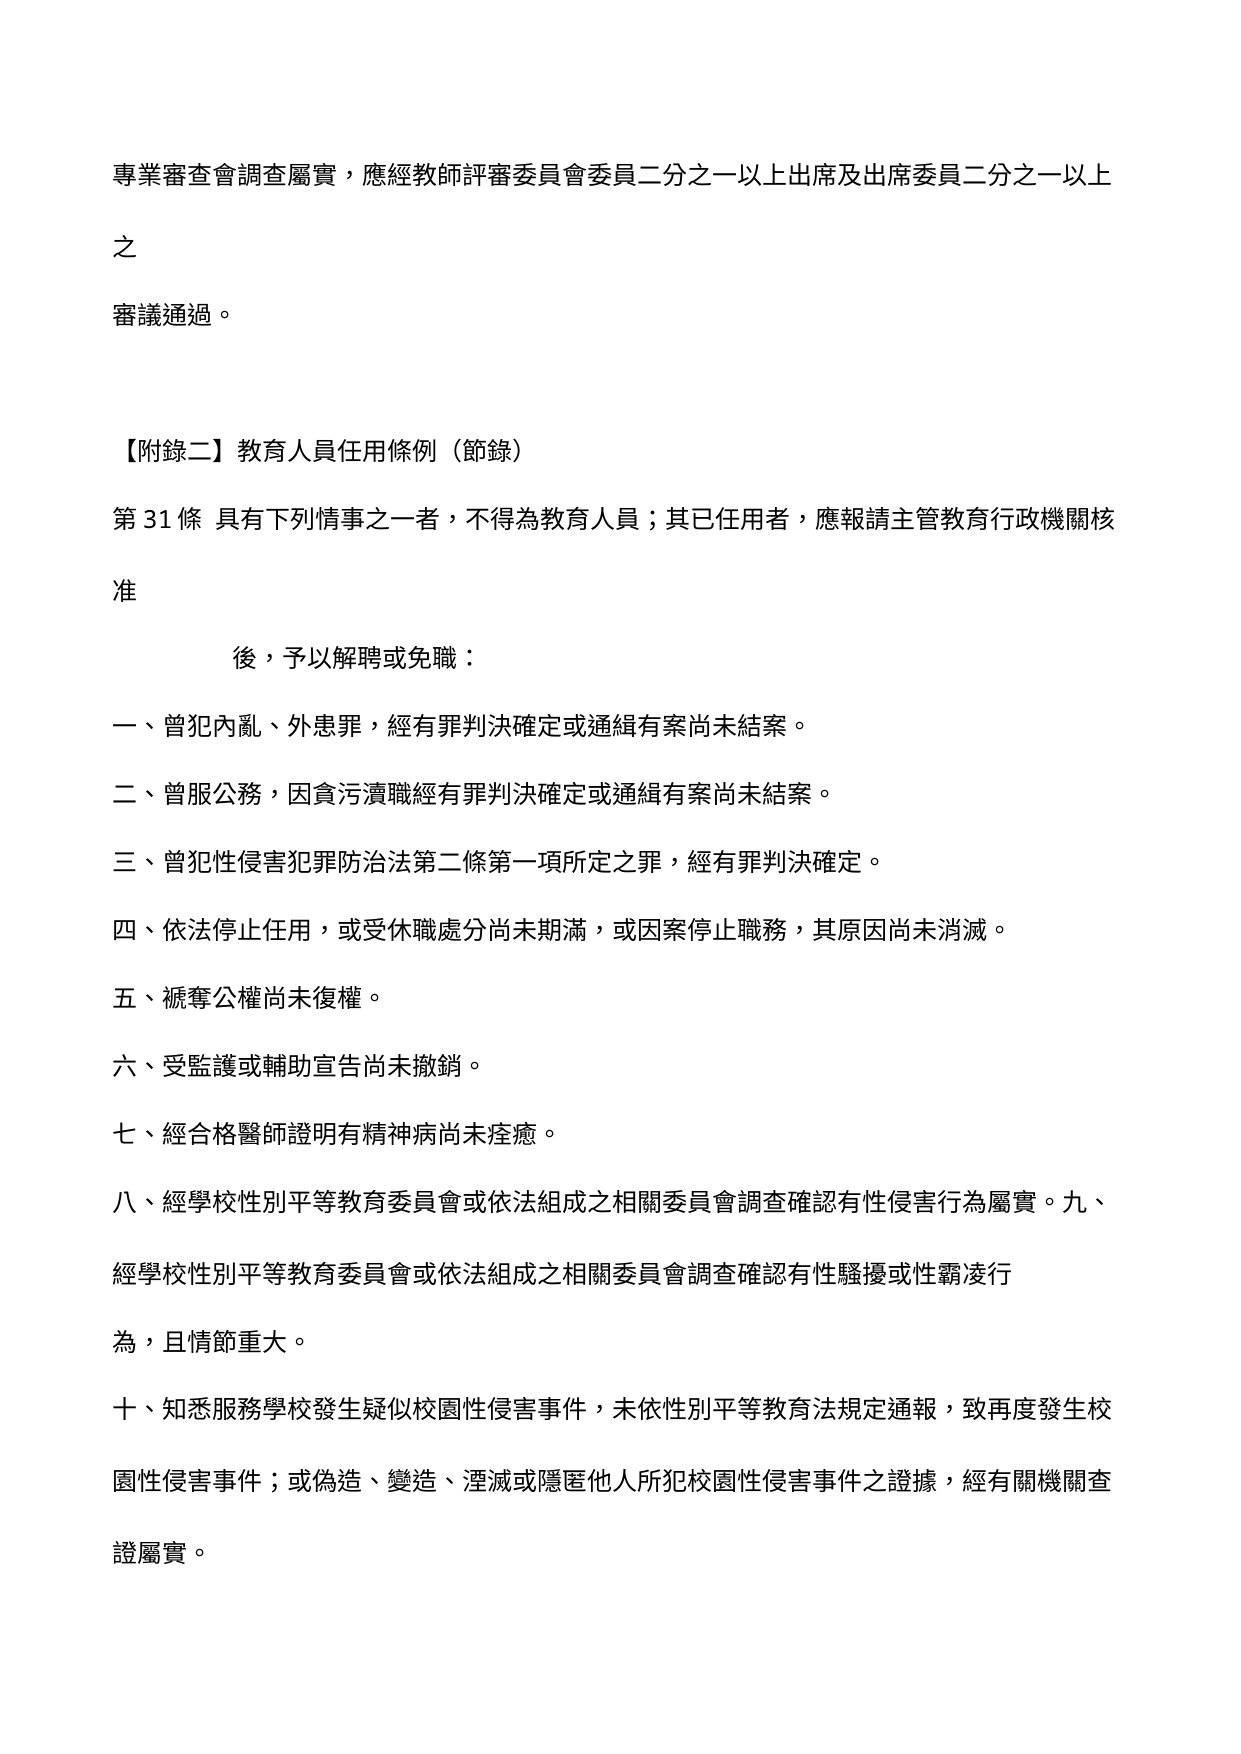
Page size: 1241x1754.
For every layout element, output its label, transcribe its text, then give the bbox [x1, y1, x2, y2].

text 專業審查會調查屬實，應經教師評審委員會委員二分之一以上出席及出席委員二分之一以上之 [112, 132, 1128, 267]
text 十、知悉服務學校發生疑似校園性侵害事件，未依性別平等教育法規定通報，致再度發生校園性侵害事件；或偽造、變造、湮滅或隱匿他人所犯校園性侵害事件之證據，經有關機關查證屬實。 [112, 1366, 1128, 1573]
text 審議通過。 [112, 272, 1128, 334]
